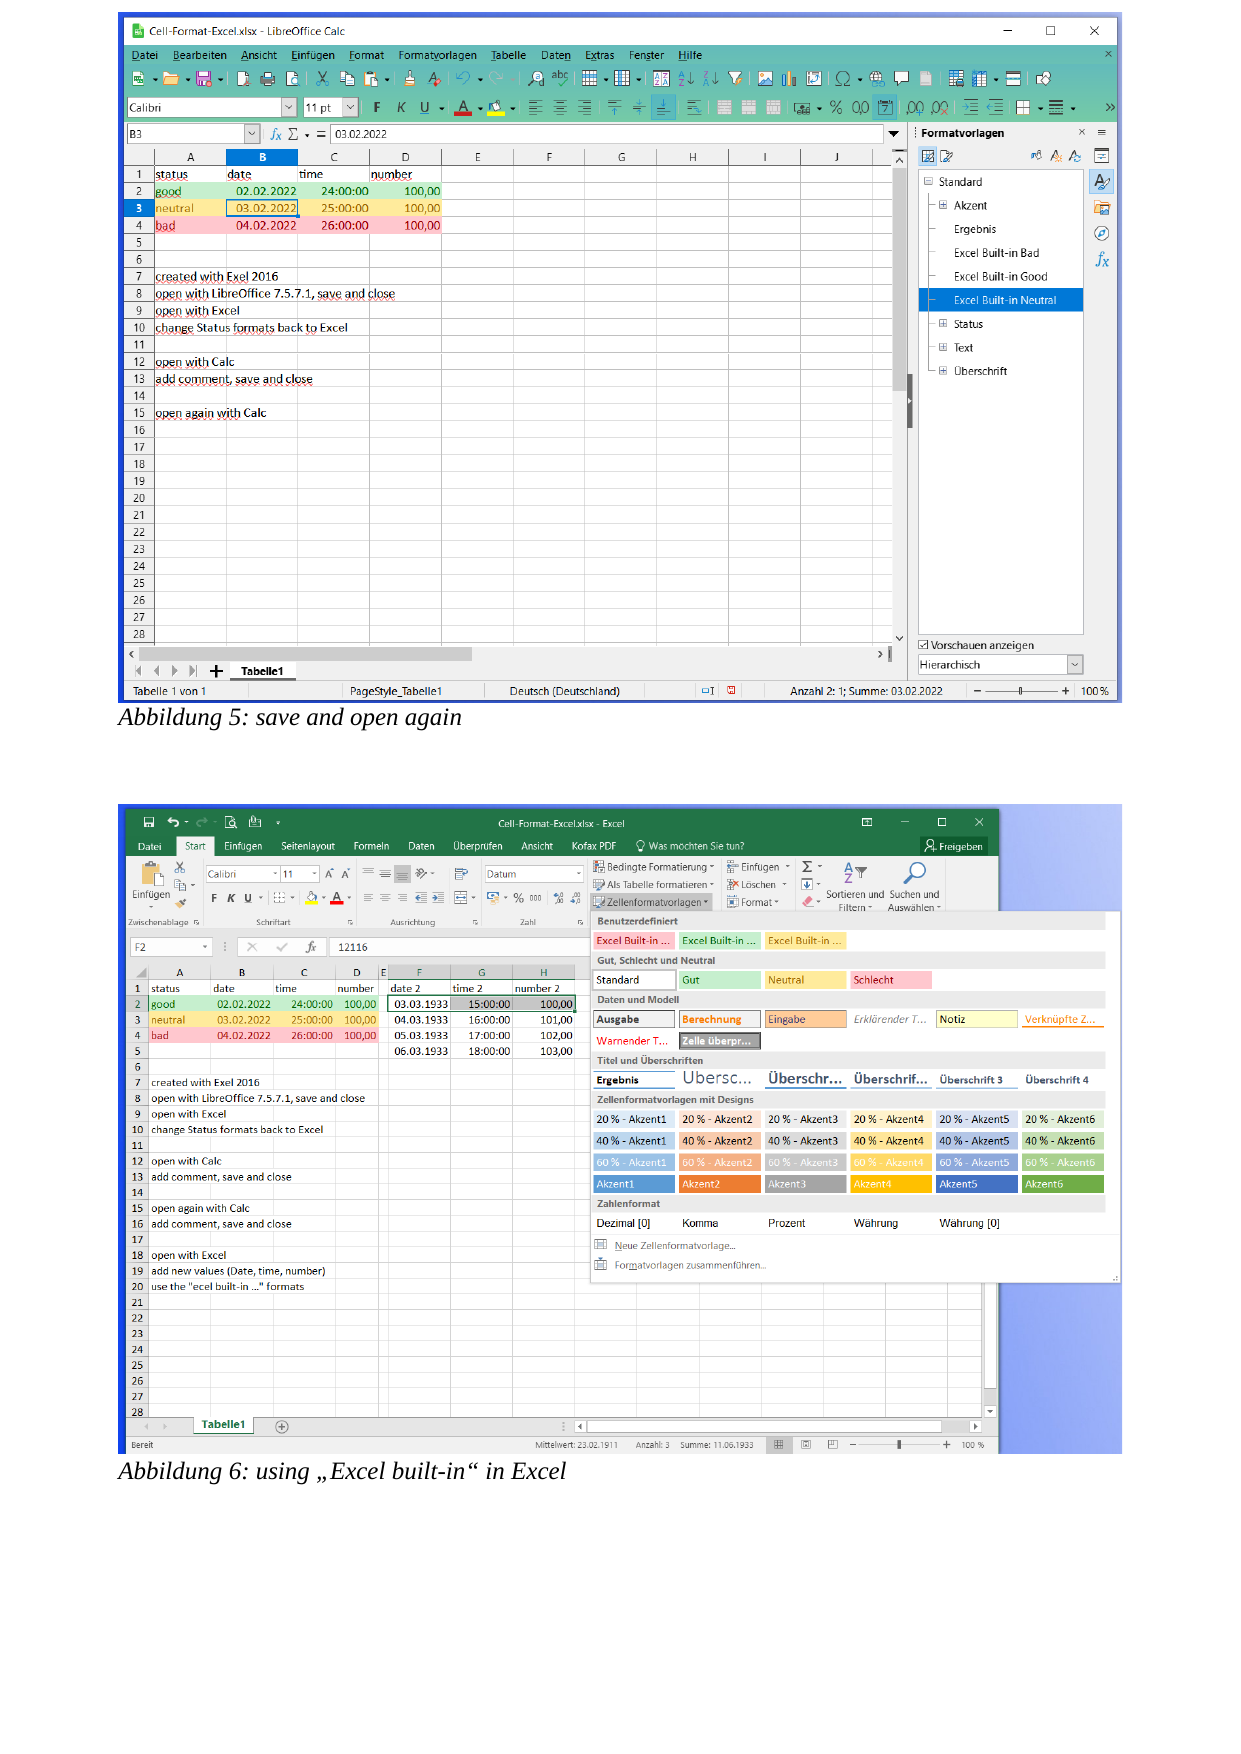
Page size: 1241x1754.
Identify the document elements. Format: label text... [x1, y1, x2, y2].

text Abbildung 5: save and open again [118, 703, 1122, 731]
text Abbildung 6: using „Excel built-in“ in Excel [118, 1456, 1122, 1485]
picture [118, 804, 1123, 1456]
picture [118, 12, 1123, 703]
